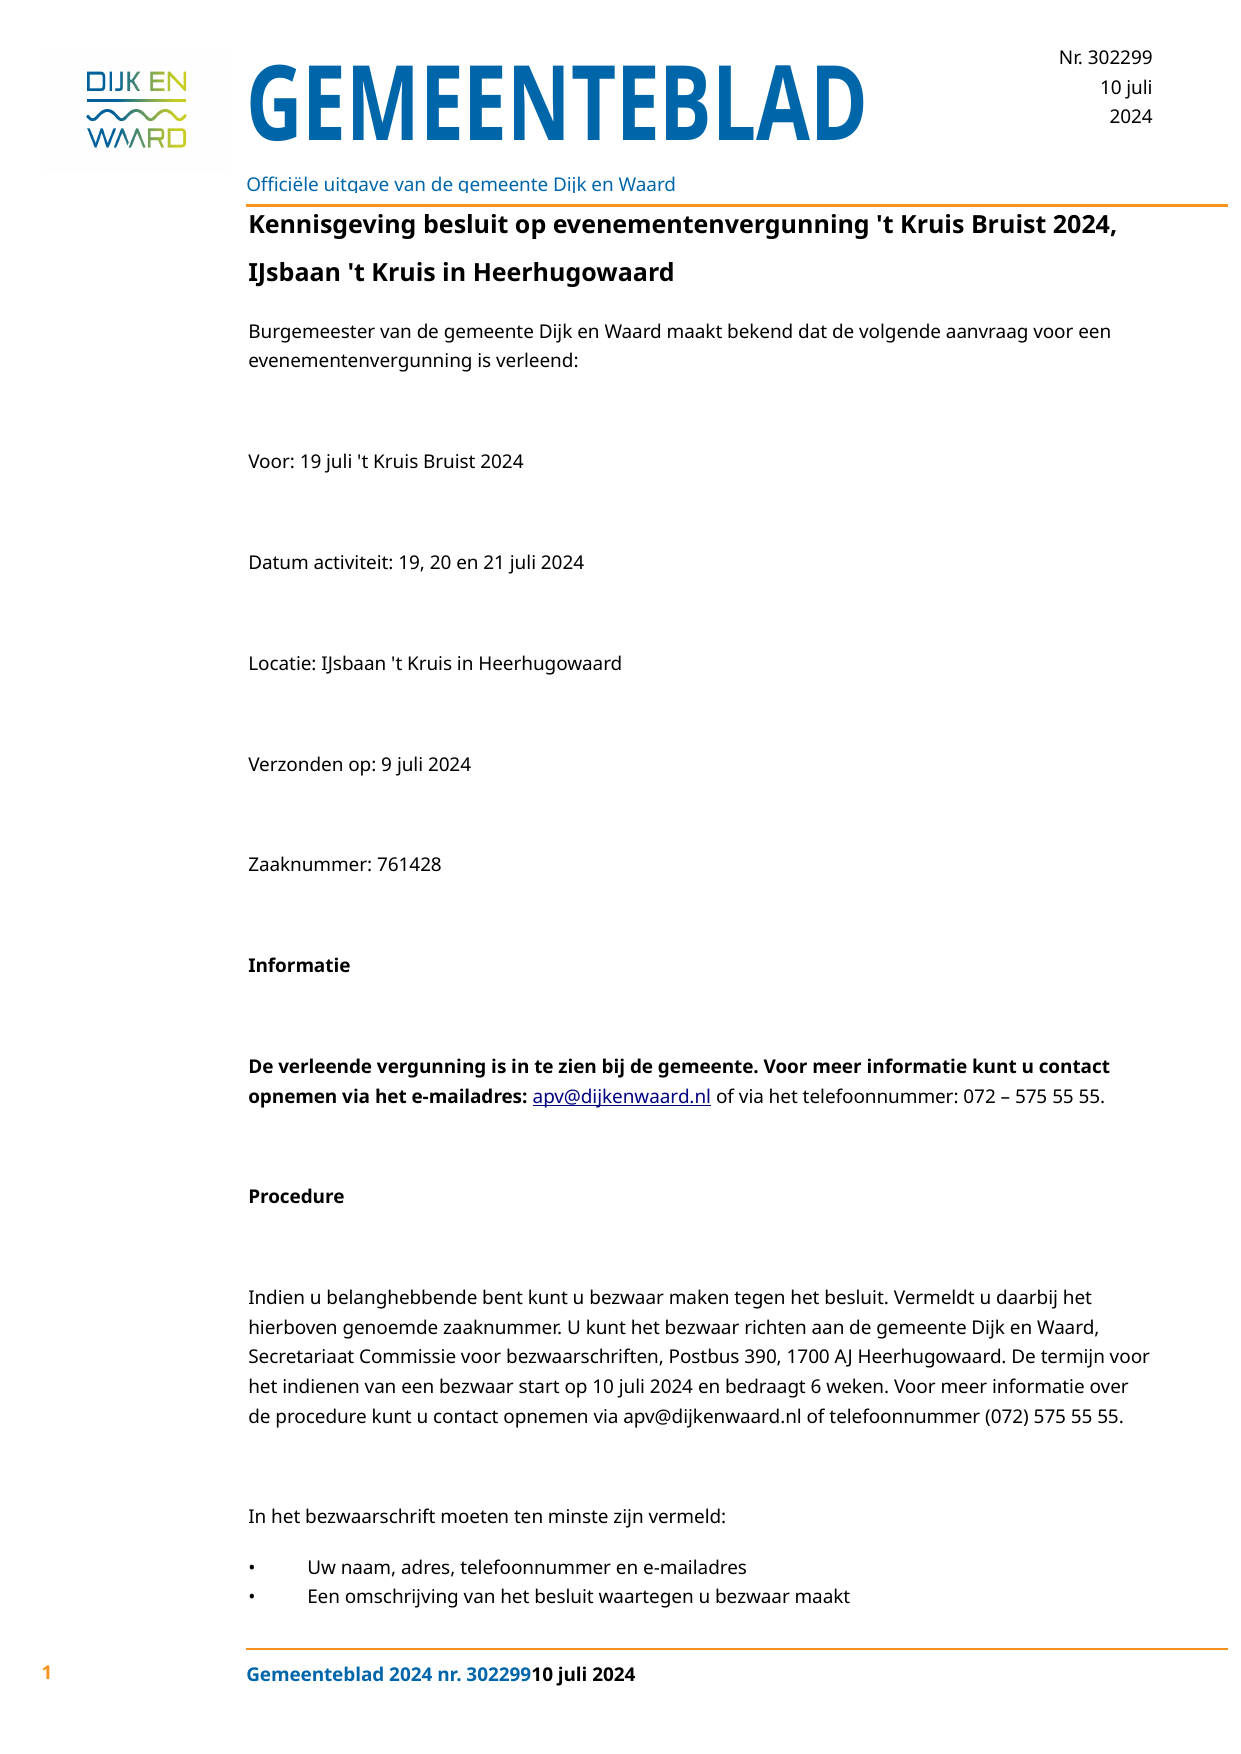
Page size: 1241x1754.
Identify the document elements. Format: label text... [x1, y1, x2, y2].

list Uw naam, adres, telefoonnummer en e-mailadres [248, 1554, 1152, 1580]
text De verleende vergunning is in te zien bij de gemeente. Voor meer informatie kunt u contact opnemen via het e-mailadres: apv@dijkenwaard.nl of via het telefoonnummer: 072 – 575 55 55. [248, 1053, 1152, 1109]
text Locatie: IJsbaan 't Kruis in Heerhugowaard [248, 650, 1152, 676]
text Zaaknummer: 761428 [248, 852, 1152, 877]
text Datum activiteit: 19, 20 en 21 juli 2024 [248, 549, 1152, 575]
list Een omschrijving van het besluit waartegen u bezwaar maakt [248, 1584, 1152, 1609]
text Voor: 19 juli 't Kruis Bruist 2024 [248, 448, 1152, 474]
text Burgemeester van de gemeente Dijk en Waard maakt bekend dat de volgende aanvraag voor een evenementenvergunning is verleend: [248, 318, 1152, 373]
text In het bezwaarschrift moeten ten minste zijn vermeld: [248, 1504, 1152, 1529]
text Verzonden op: 9 juli 2024 [248, 751, 1152, 777]
text Informatie [248, 952, 1152, 978]
text Indien u belanghebbende bent kunt u bezwaar maken tegen het besluit. Vermeldt u daarbij het hierboven genoemde zaaknummer. U kunt het bezwaar richten aan de gemeente Dijk en Waard, Secretariaat Commissie voor bezwaarschriften, Postbus 390, 1700 AJ Heerhugowaard. De termijn voor het indienen van een bezwaar start op 10 juli 2024 en bedraagt 6 weken. Voor meer informatie over de procedure kunt u contact opnemen via apv@dijkenwaard.nl of telefoonnummer (072) 575 55 55. [248, 1284, 1152, 1429]
text Procedure [248, 1184, 1152, 1209]
text Kennisgeving besluit op evenementenvergunning 't Kruis Bruist 2024, IJsbaan 't Kruis in Heerhugowaard [248, 207, 1152, 288]
picture [41, 47, 231, 172]
